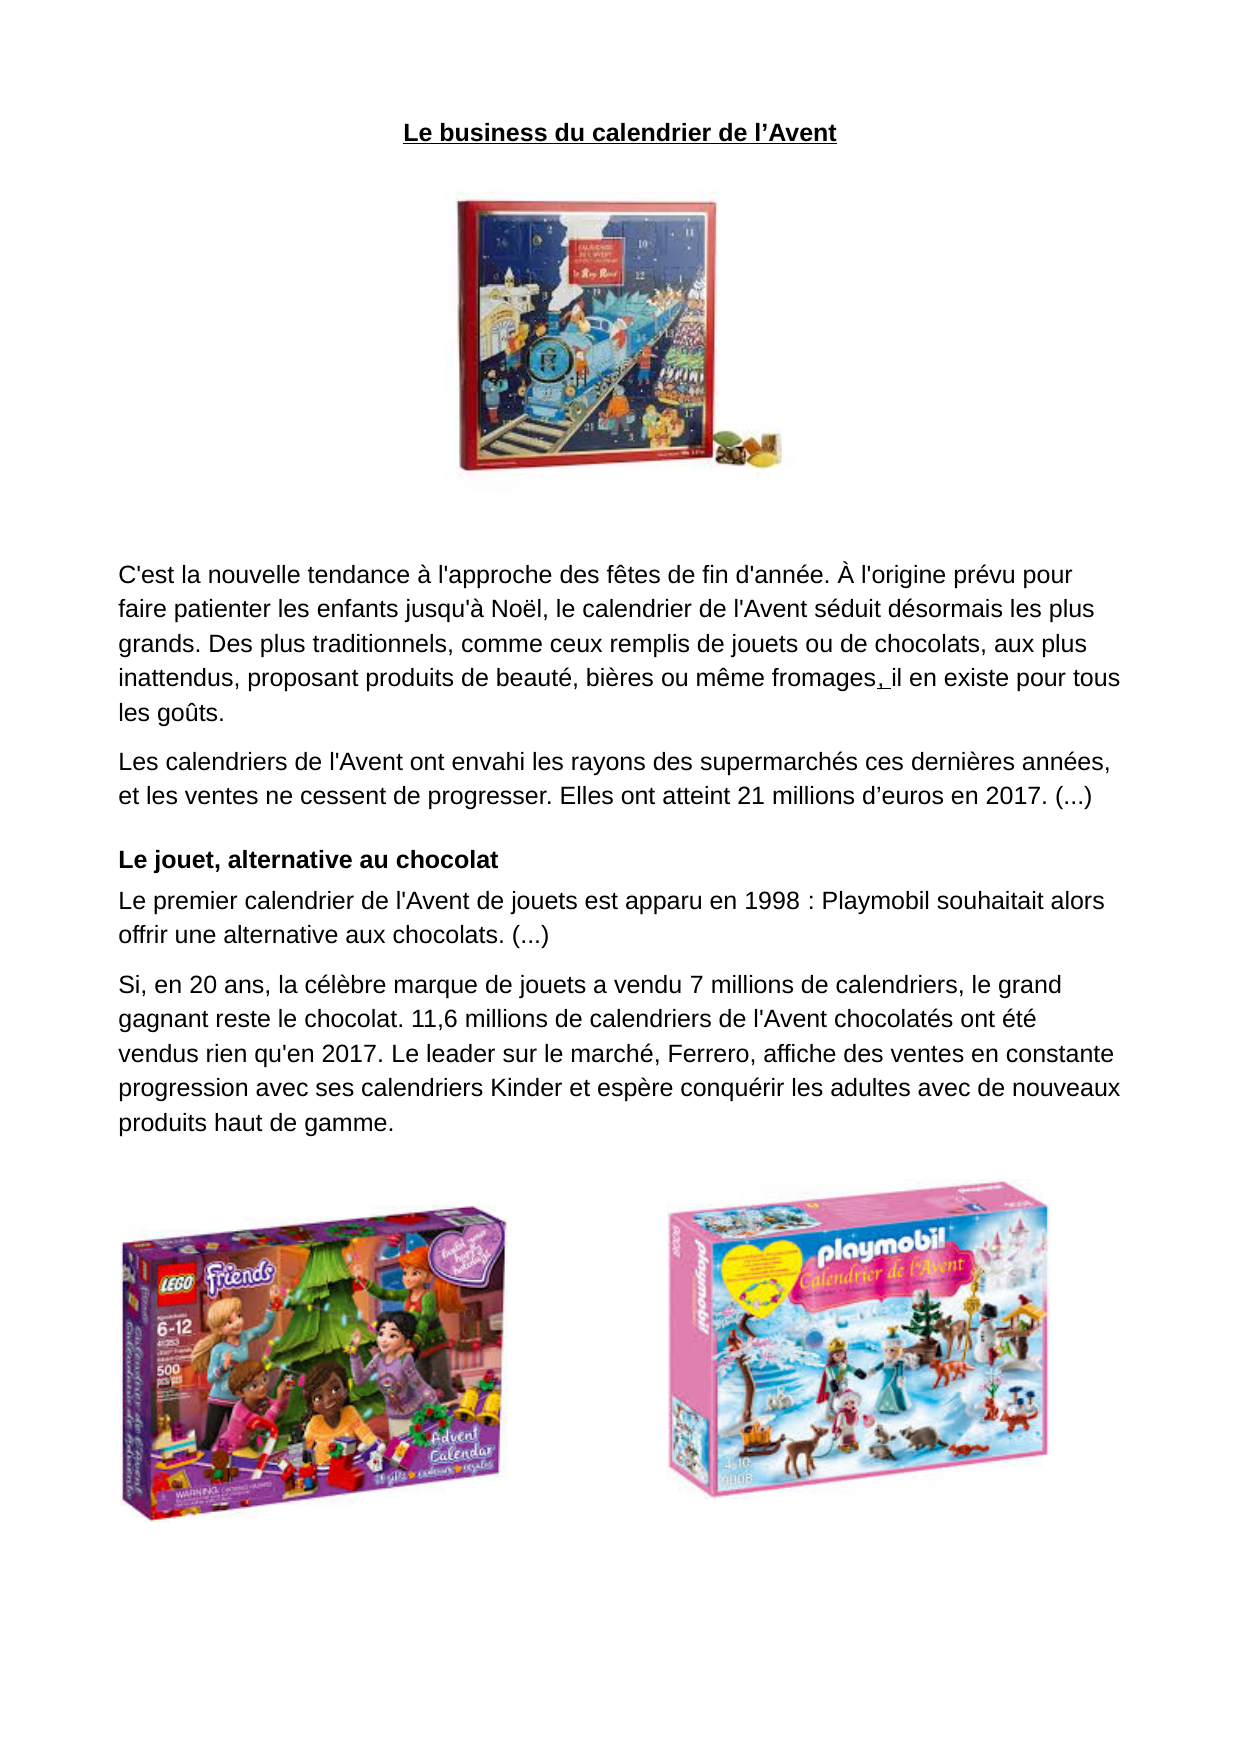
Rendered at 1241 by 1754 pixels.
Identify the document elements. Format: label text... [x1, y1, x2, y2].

subtitle Le jouet, alternative au chocolat [118, 845, 1122, 873]
picture [444, 167, 796, 519]
text Si, en 20 ans, la célèbre marque de jouets a vendu 7 millions de calendriers, le grand gagnant reste le chocolat. 11,6 millions de calendriers de l'Avent chocolatés ont été vendus rien qu'en 2017. Le leader sur le marché, Ferrero, affiche des ventes en constante progression avec ses calendriers Kinder et espère conquérir les adultes avec de nouveaux produits haut de gamme. [118, 969, 1122, 1136]
picture [667, 1179, 1052, 1499]
text C'est la nouvelle tendance à l'approche des fêtes de fin d'année. À l'origine prévu pour faire patienter les enfants jusqu'à Noël, le calendrier de l'Avent séduit désormais les plus grands. Des plus traditionnels, comme ceux remplis de jouets ou de chocolats, aux plus inattendus, proposant produits de beauté, bières ou même fromages, il en existe pour tous les goûts. [118, 560, 1122, 726]
picture [120, 1205, 508, 1523]
text Le premier calendrier de l'Avent de jouets est apparu en 1998 : Playmobil souhaitait alors offrir une alternative aux chocolats. (...) [118, 886, 1122, 949]
text Les calendriers de l'Avent ont envahi les rayons des supermarchés ces dernières années, et les ventes ne cessent de progresser. Elles ont atteint 21 millions d’euros en 2017. (...) [118, 747, 1122, 810]
text Le business du calendrier de l’Avent [118, 118, 1122, 147]
